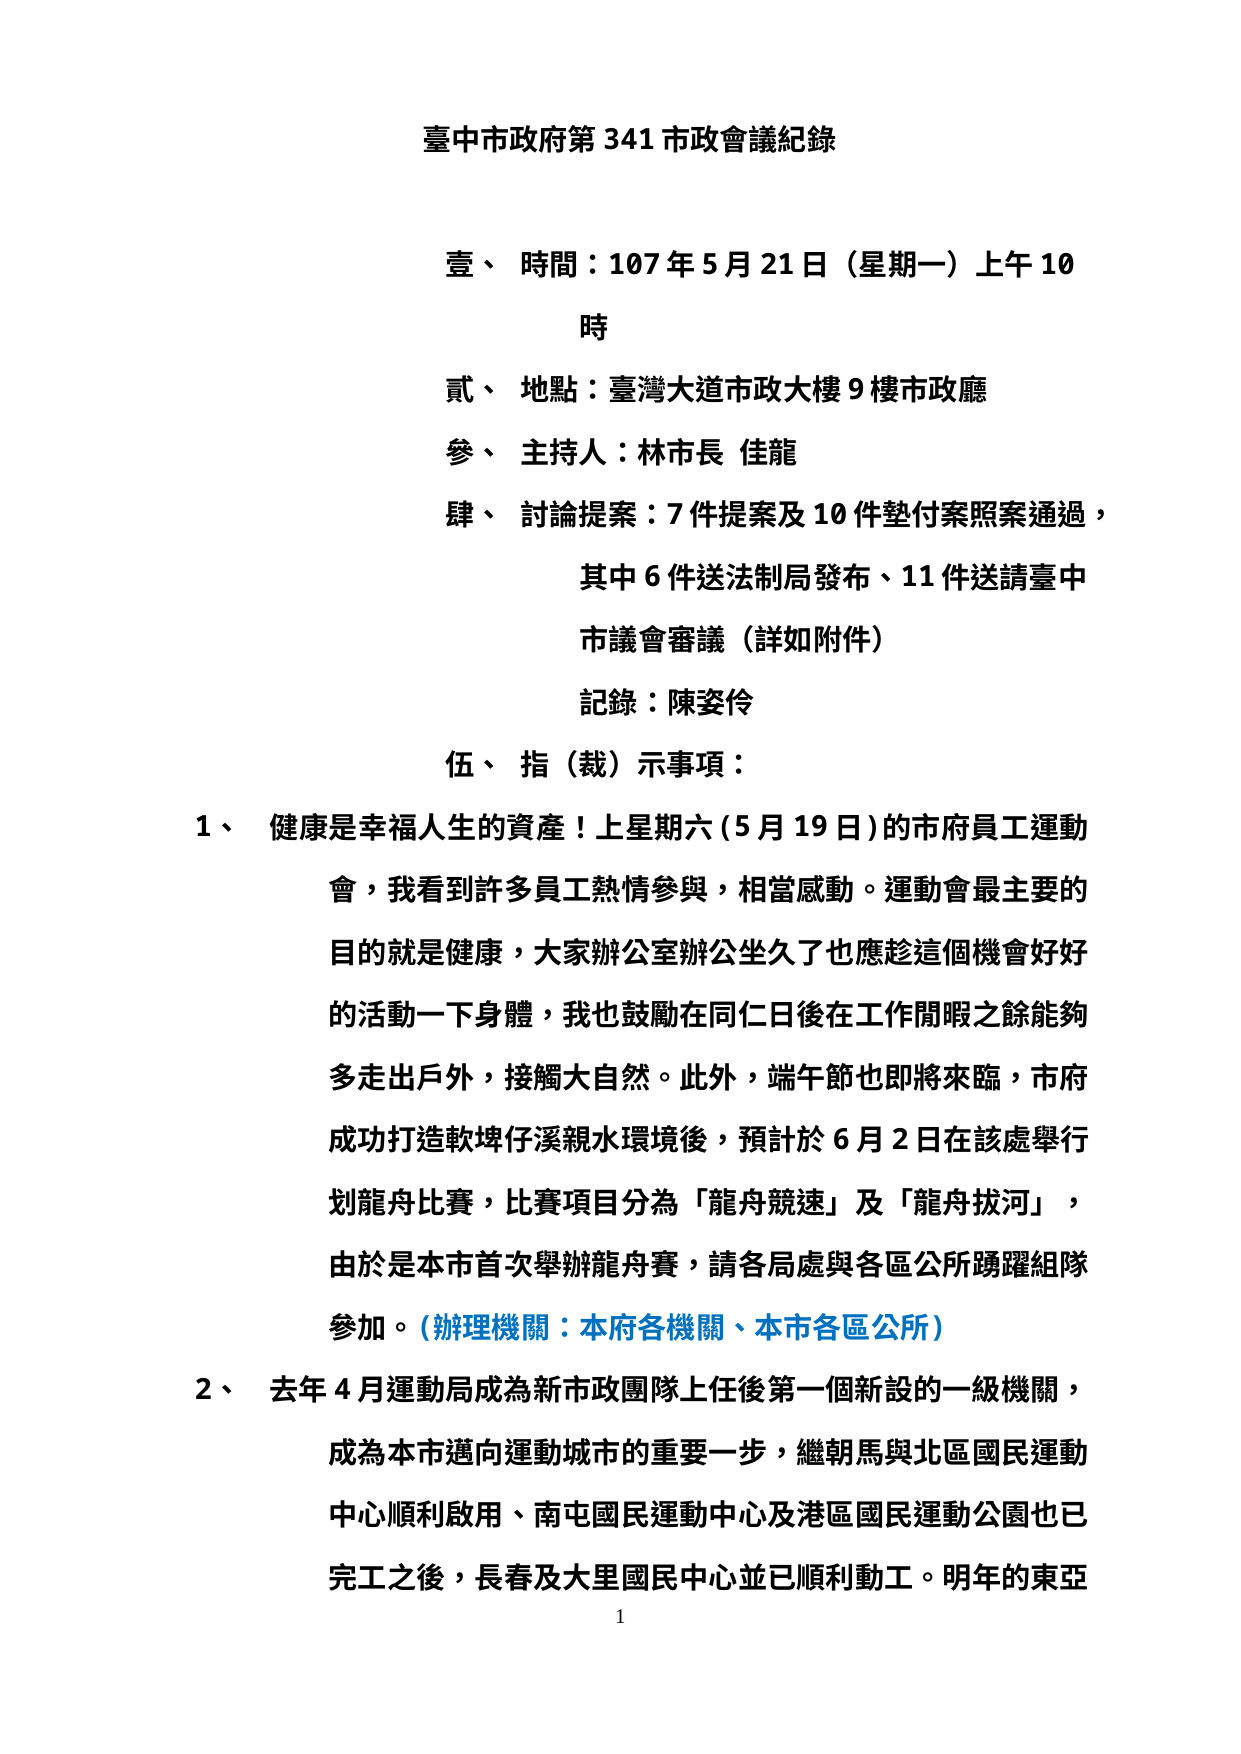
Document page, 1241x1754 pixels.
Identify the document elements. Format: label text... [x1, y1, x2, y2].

list 主持人：林市長 佳龍 [445, 409, 1090, 471]
list 時間：107年5月21日（星期一）上午10時 [445, 221, 1090, 346]
list 指（裁）示事項： [445, 721, 1090, 784]
text 臺中市政府第341市政會議紀錄 [150, 96, 1090, 159]
list 地點：臺灣大道市政大樓9樓市政廳 [445, 346, 1090, 409]
list 去年4月運動局成為新市政團隊上任後第一個新設的一級機關，成為本市邁向運動城市的重要一步，繼朝馬與北區國民運動中心順利啟用、南屯國民運動中心及港區國民運動公園也已完工之後，長春及大里國民中心並已順利動工。明年的東亞 [194, 1346, 1090, 1596]
list 健康是幸福人生的資產！上星期六(5月19日)的市府員工運動會，我看到許多員工熱情參與，相當感動。運動會最主要的目的就是健康，大家辦公室辦公坐久了也應趁這個機會好好的活動一下身體，我也鼓勵在同仁日後在工作閒暇之餘能夠多走出戶外，接觸大自然。此外，端午節也即將來臨，市府成功打造軟埤仔溪親水環境後，預計於6月2日在該處舉行划龍舟比賽，比賽項目分為「龍舟競速」及「龍舟拔河」，由於是本市首次舉辦龍舟賽，請各局處與各區公所踴躍組隊參加。(辦理機關：本府各機關、本市各區公所) [194, 784, 1090, 1346]
list 討論提案：7件提案及10件墊付案照案通過，其中6件送法制局發布、11件送請臺中市議會審議（詳如附件） 記錄：陳姿伶 [445, 471, 1090, 721]
